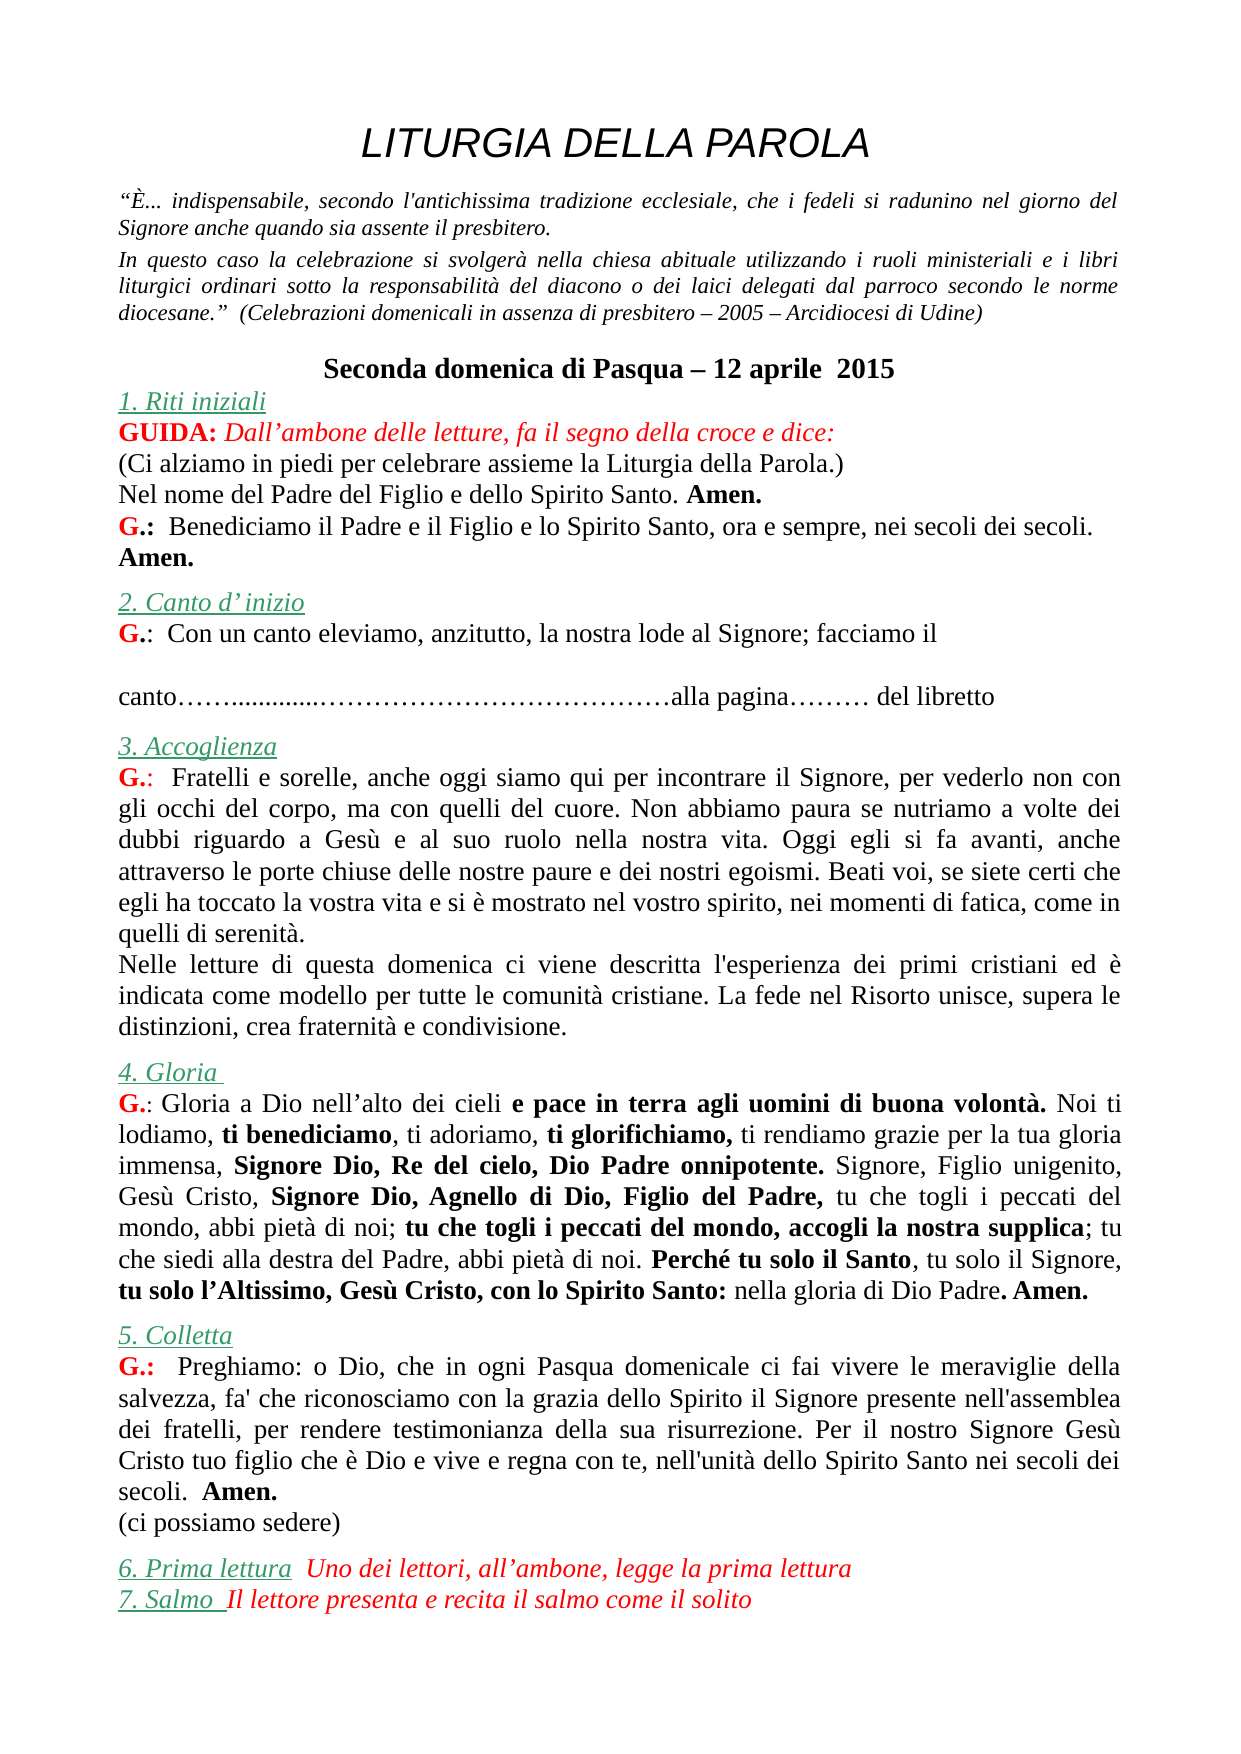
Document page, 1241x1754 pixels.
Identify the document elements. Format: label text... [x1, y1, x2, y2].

text canto…….............…………………………………alla pagina……… del libretto [118, 680, 1122, 711]
text 1. Riti iniziali [118, 385, 1122, 416]
text 3. Accoglienza [118, 730, 1122, 761]
text (ci possiamo sedere) [118, 1506, 1122, 1537]
text Seconda domenica di Pasqua – 12 aprile 2015 [118, 351, 1122, 385]
text “È... indispensabile, secondo l'antichissima tradizione ecclesiale, che i fedeli si radunino nel giorno del Signore anche quando sia assente il presbitero. [118, 187, 1122, 240]
text G.: Gloria a Dio nell’alto dei cieli e pace in ter­ra agli uomini di buona volontà. Noi ti lodiamo, ti benediciamo, ti adoriamo, ti glorifichia­mo, ti rendiamo grazie per la tua gloria immen­sa, Signore Dio, Re del cielo, Dio Padre on­nipotente. Signore, Figlio unigenito, Gesù Cri­sto, Signore Dio, Agnello di Dio, Figlio del Padre, tu che togli i peccati del mondo, abbi pietà di noi; tu che togli i peccati del mon­do, accogli la nostra supplica; tu che siedi alla destra del Padre, abbi pietà di noi. Perché tu solo il Santo, tu solo il Signore, tu solo l’Altissimo, Gesù Cristo, con lo Spirito Santo: nella gloria di Dio Padre. Amen. [118, 1087, 1122, 1305]
text G.: Benediciamo il Padre e il Figlio e lo Spirito Santo, ora e sempre, nei secoli dei secoli. Amen. [118, 509, 1122, 572]
text 5. Colletta [118, 1319, 1122, 1351]
text 2. Canto d’ inizio [118, 586, 1122, 617]
text Nelle letture di questa domenica ci viene descritta l'esperienza dei primi cristiani ed è indicata come modello per tutte le comunità cristiane. La fede nel Risorto unisce, supera le distinzioni, crea fraternità e condivisione. [118, 948, 1122, 1041]
text In questo caso la celebrazione si svolgerà nella chiesa abituale utilizzando i ruoli ministeriali e i libri liturgici ordinari sotto la responsabilità del diacono o dei laici delegati dal parroco secondo le norme diocesane.” (Celebrazioni domenicali in assenza di presbitero – 2005 – Arcidiocesi di Udine) [118, 246, 1122, 325]
text 6. Prima lettura Uno dei lettori, all’ambone, legge la prima lettura [118, 1552, 1122, 1583]
text G.: Preghiamo: o Dio, che in ogni Pasqua domenicale ci fai vivere le meraviglie della salvezza, fa' che riconosciamo con la grazia dello Spirito il Signore presente nell'assemblea dei fratelli, per rendere testimonianza della sua risurrezione. Per il nostro Signore Gesù Cristo tuo figlio che è Dio e vive e regna con te, nell'unità dello Spirito Santo nei secoli dei secoli. Amen. [118, 1351, 1122, 1506]
text LITURGIA DELLA PAROLA [118, 118, 1122, 166]
text 7. Salmo Il lettore presenta e recita il salmo come il solito [118, 1583, 1122, 1614]
text 4. Gloria [118, 1056, 1122, 1087]
text Nel nome del Padre del Figlio e dello Spirito Santo. Amen. [118, 478, 1122, 509]
text G.: Con un canto eleviamo, anzitutto, la nostra lode al Signore; facciamo il [118, 617, 1122, 648]
text GUIDA: Dall’ambone delle letture, fa il segno della croce e dice: [118, 416, 1122, 447]
text (Ci alziamo in piedi per celebrare assieme la Liturgia della Parola.) [118, 447, 1122, 478]
text G.: Fratelli e sorelle, anche oggi siamo qui per incontrare il Signore, per vederlo non con gli occhi del corpo, ma con quelli del cuore. Non abbiamo paura se nutriamo a volte dei dubbi riguardo a Gesù e al suo ruolo nella nostra vita. Oggi egli si fa avanti, anche attraverso le porte chiuse delle nostre paure e dei nostri egoismi. Beati voi, se siete certi che egli ha toccato la vostra vita e si è mostrato nel vostro spirito, nei momenti di fatica, come in quelli di serenità. [118, 761, 1122, 948]
